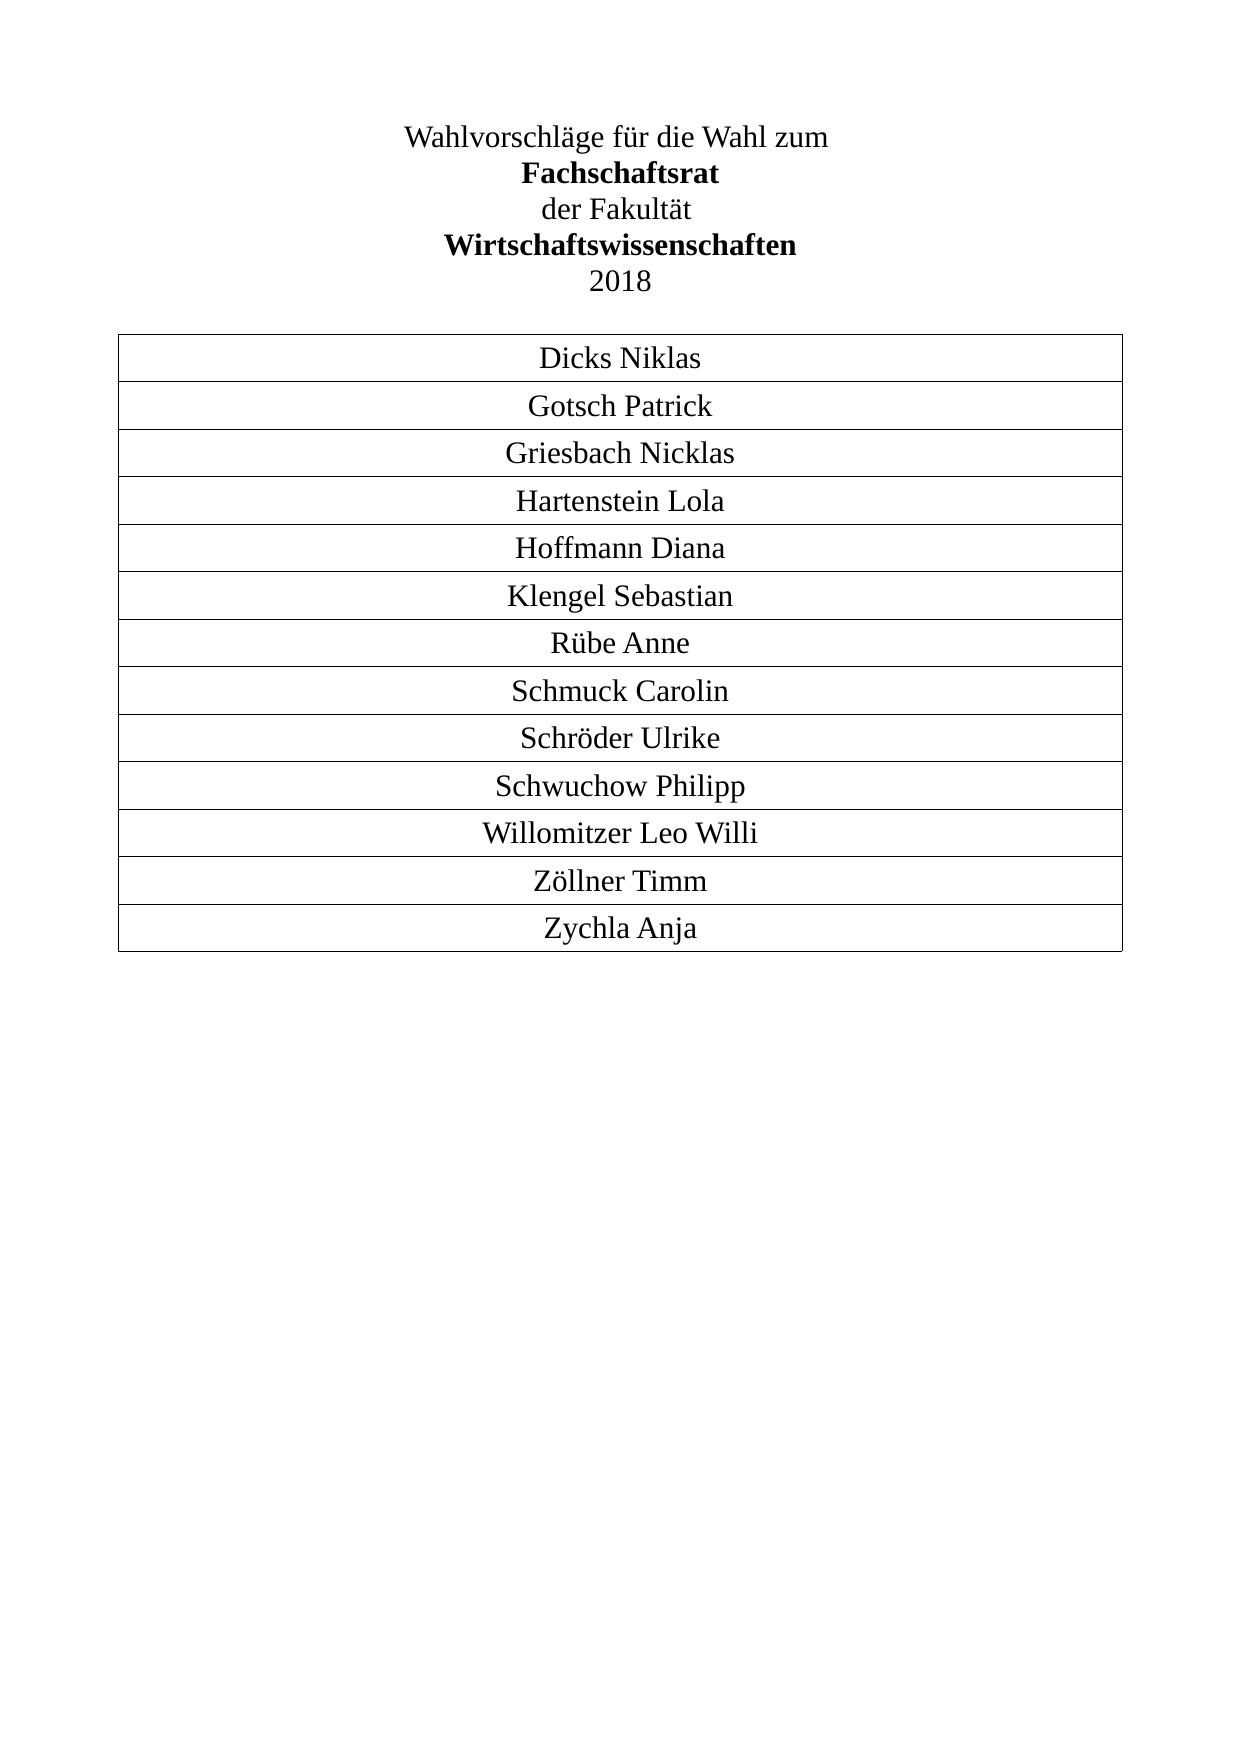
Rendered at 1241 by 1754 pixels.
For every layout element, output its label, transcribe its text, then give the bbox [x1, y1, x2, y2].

table_cell Hartenstein Lola [119, 477, 1122, 524]
text Wahlvorschläge für die Wahl zum Fachschaftsrat der Fakultät [118, 118, 1122, 226]
table_cell Zöllner Timm [119, 857, 1122, 904]
table_cell Schmuck Carolin [119, 667, 1122, 714]
table_cell Zychla Anja [119, 905, 1122, 951]
table_cell Schwuchow Philipp [119, 762, 1122, 809]
table_cell Willomitzer Leo Willi [119, 810, 1122, 856]
table_cell Klengel Sebastian [119, 572, 1122, 619]
text Wirtschaftswissenschaften [118, 226, 1122, 262]
table_cell Griesbach Nicklas [119, 430, 1122, 476]
table_cell Rübe Anne [119, 620, 1122, 666]
table_cell Schröder Ulrike [119, 715, 1122, 761]
text 2018 [118, 262, 1122, 298]
table_cell Gotsch Patrick [119, 382, 1122, 429]
table_header Dicks Niklas [119, 335, 1122, 381]
table_cell Hoffmann Diana [119, 525, 1122, 571]
